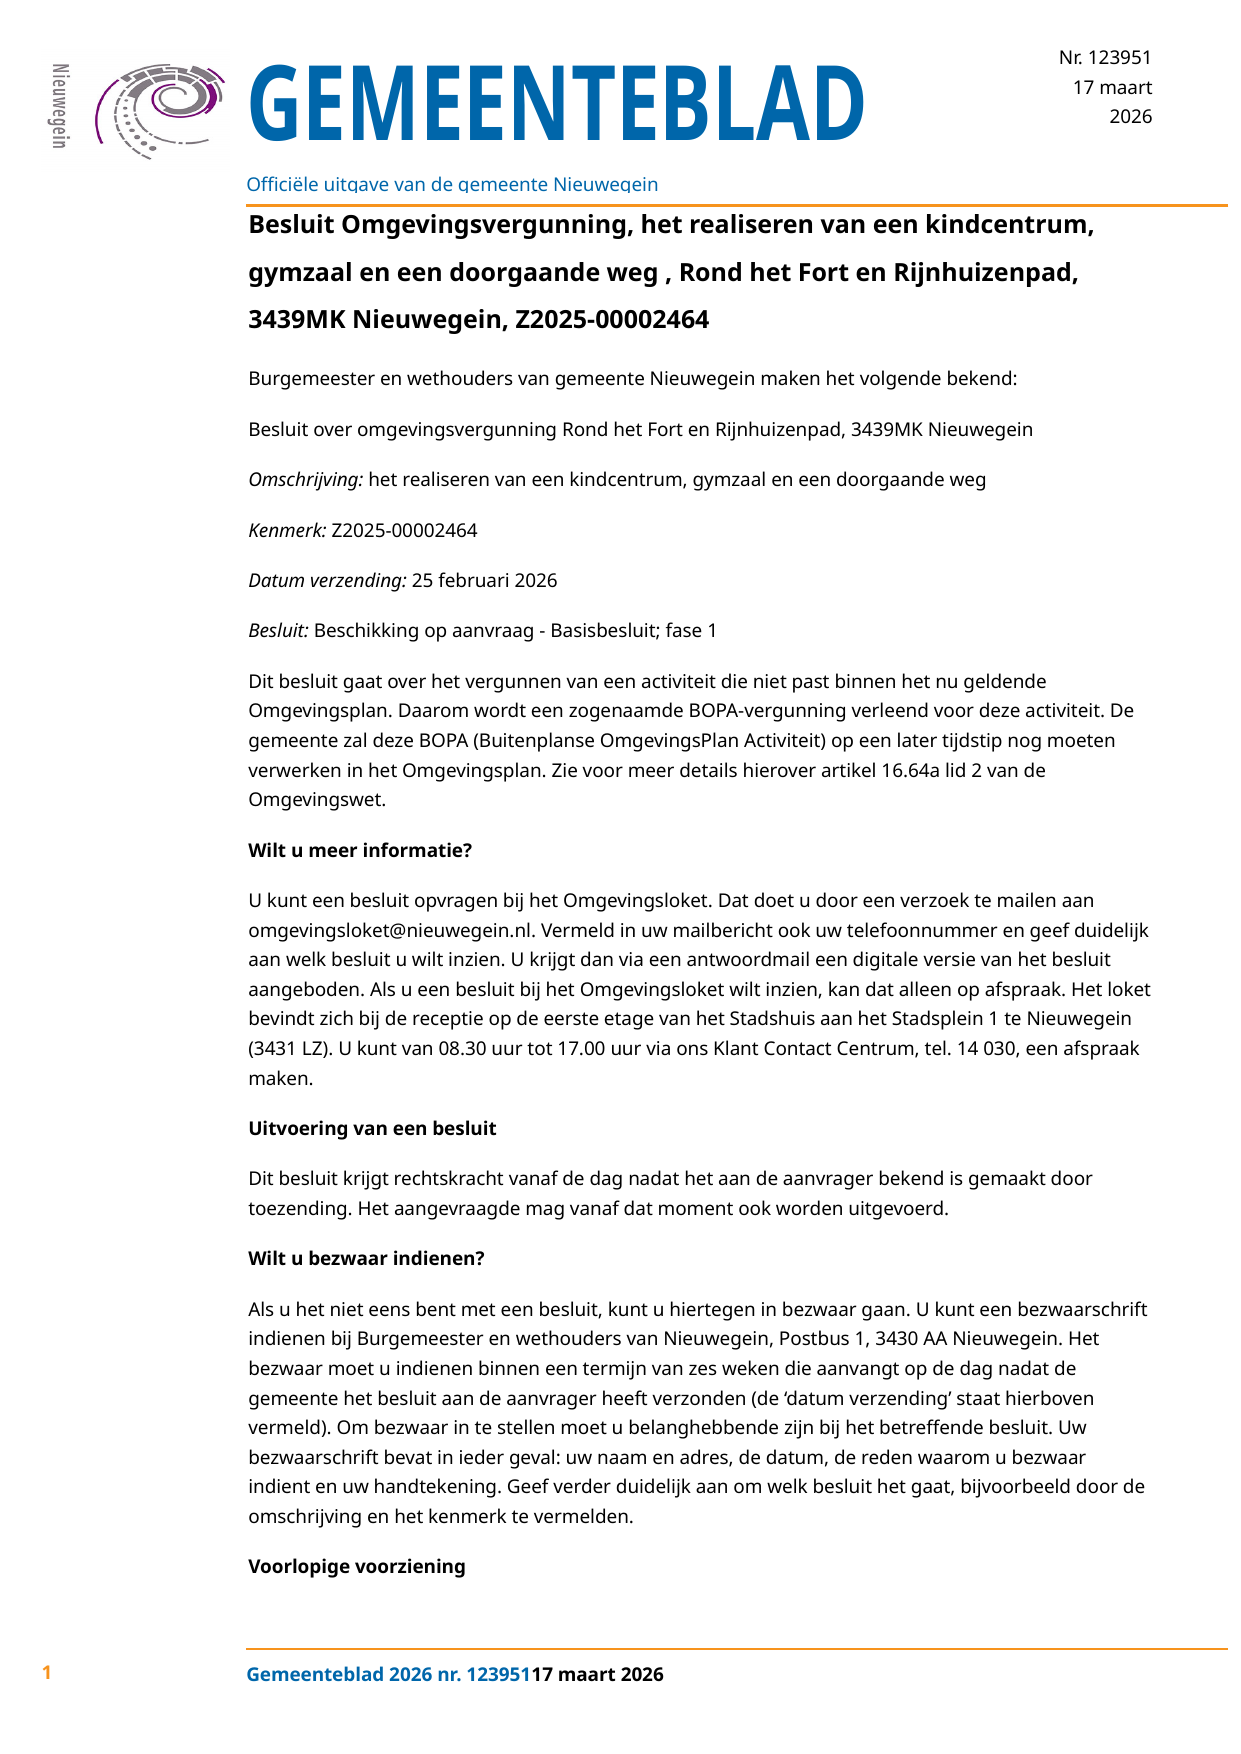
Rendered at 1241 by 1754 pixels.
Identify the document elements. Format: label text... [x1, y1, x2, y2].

text Datum verzending: 25 februari 2026 [248, 567, 1152, 593]
text Besluit Omgevingsvergunning, het realiseren van een kindcentrum, gymzaal en een doorgaande weg , Rond het Fort en Rijnhuizenpad, 3439MK Nieuwegein, Z2025-00002464 [248, 207, 1152, 336]
text Kenmerk: Z2025-00002464 [248, 517, 1152, 542]
text Burgemeester en wethouders van gemeente Nieuwegein maken het volgende bekend: [248, 366, 1152, 391]
text Dit besluit gaat over het vergunnen van een activiteit die niet past binnen het nu geldende Omgevingsplan. Daarom wordt een zogenaamde BOPA-vergunning verleend voor deze activiteit. De gemeente zal deze BOPA (Buitenplanse OmgevingsPlan Activiteit) op een later tijdstip nog moeten verwerken in het Omgevingsplan. Zie voor meer details hierover artikel 16.64a lid 2 van de Omgevingswet. [248, 668, 1152, 812]
picture [41, 47, 231, 172]
text Voorlopige voorziening [248, 1553, 1152, 1579]
text Omschrijving: het realiseren van een kindcentrum, gymzaal en een doorgaande weg [248, 466, 1152, 492]
text Uitvoering van een besluit [248, 1115, 1152, 1141]
text Besluit: Beschikking op aanvraag - Basisbesluit; fase 1 [248, 618, 1152, 643]
text Besluit over omgevingsvergunning Rond het Fort en Rijnhuizenpad, 3439MK Nieuwegein [248, 416, 1152, 442]
text Wilt u meer informatie? [248, 837, 1152, 862]
text Dit besluit krijgt rechtskracht vanaf de dag nadat het aan de aanvrager bekend is gemaakt door toezending. Het aangevraagde mag vanaf dat moment ook worden uitgevoerd. [248, 1166, 1152, 1221]
text Als u het niet eens bent met een besluit, kunt u hiertegen in bezwaar gaan. U kunt een bezwaarschrift indienen bij Burgemeester en wethouders van Nieuwegein, Postbus 1, 3430 AA Nieuwegein. Het bezwaar moet u indienen binnen een termijn van zes weken die aanvangt op de dag nadat de gemeente het besluit aan de aanvrager heeft verzonden (de ‘datum verzending’ staat hierboven vermeld). Om bezwaar in te stellen moet u belanghebbende zijn bij het betreffende besluit. Uw bezwaarschrift bevat in ieder geval: uw naam en adres, de datum, de reden waarom u bezwaar indient en uw handtekening. Geef verder duidelijk aan om welk besluit het gaat, bijvoorbeeld door de omschrijving en het kenmerk te vermelden. [248, 1296, 1152, 1529]
text Wilt u bezwaar indienen? [248, 1246, 1152, 1271]
text U kunt een besluit opvragen bij het Omgevingsloket. Dat doet u door een verzoek te mailen aan omgevingsloket@nieuwegein.nl. Vermeld in uw mailbericht ook uw telefoonnummer en geef duidelijk aan welk besluit u wilt inzien. U krijgt dan via een antwoordmail een digitale versie van het besluit aangeboden. Als u een besluit bij het Omgevingsloket wilt inzien, kan dat alleen op afspraak. Het loket bevindt zich bij de receptie op de eerste etage van het Stadshuis aan het Stadsplein 1 te Nieuwegein (3431 LZ). U kunt van 08.30 uur tot 17.00 uur via ons Klant Contact Centrum, tel. 14 030, een afspraak maken. [248, 887, 1152, 1090]
